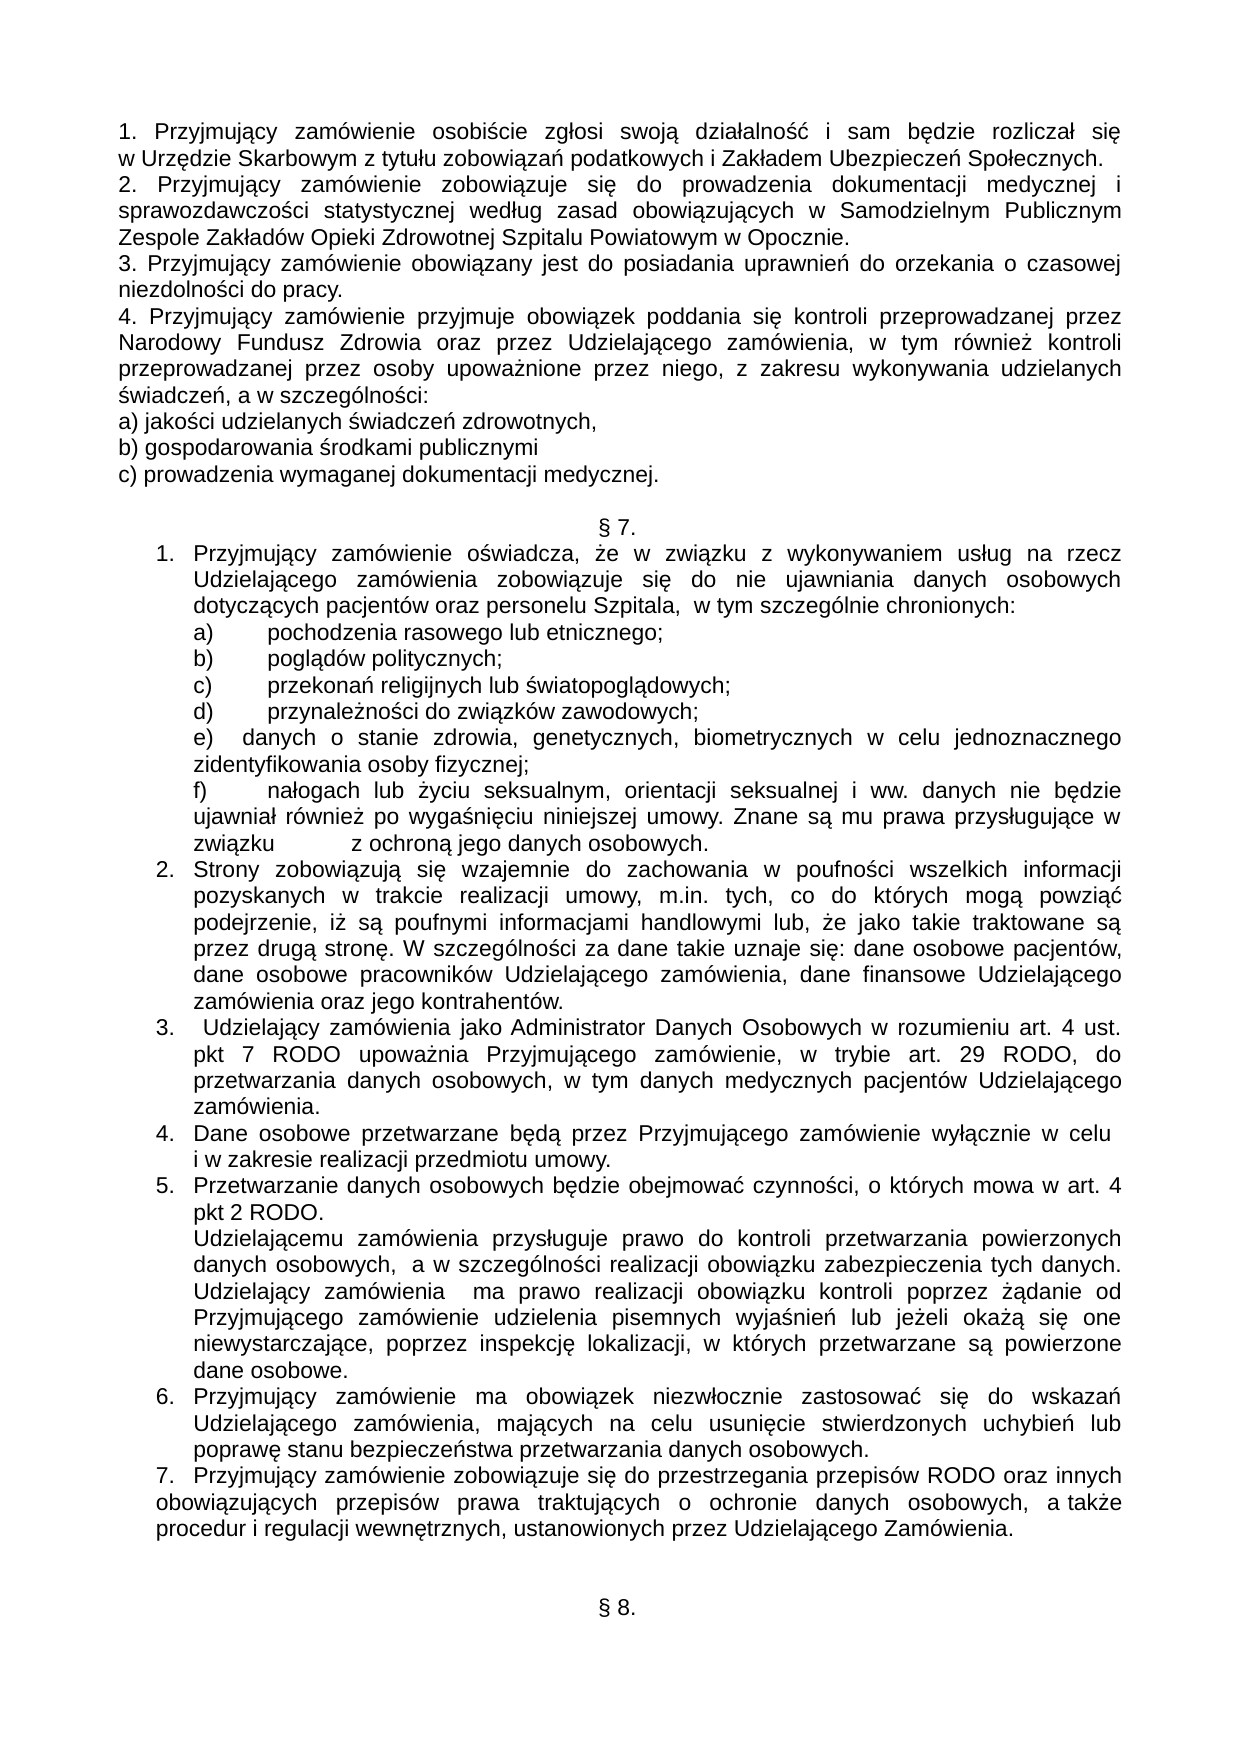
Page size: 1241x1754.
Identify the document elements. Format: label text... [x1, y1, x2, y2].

list d) przynależności do związków zawodowych; [156, 698, 1122, 724]
text b) gospodarowania środkami publicznymi [118, 434, 1122, 461]
list e) danych o stanie zdrowia, genetycznych, biometrycznych w celu jednoznacznego zidentyfikowania osoby fizycznej; [156, 724, 1122, 777]
text 1. Przyjmujący zamówienie osobiście zgłosi swoją działalność i sam będzie rozliczał się w Urzędzie Skarbowym z tytułu zobowiązań podatkowych i Zakładem Ubezpieczeń Społecznych. [118, 118, 1122, 171]
text c) prowadzenia wymaganej dokumentacji medycznej. [118, 461, 1122, 487]
text § 7. [118, 513, 1122, 540]
list Przyjmujący zamówienie zobowiązuje się do przestrzegania przepisów RODO oraz innych obowiązujących przepisów prawa traktujących o ochronie danych osobowych, a także procedur i regulacji wewnętrznych, ustanowionych przez Udzielającego Zamówienia. [156, 1462, 1122, 1541]
list Przyjmujący zamówienie oświadcza, że w związku z wykonywaniem usług na rzecz Udzielającego zamówienia zobowiązuje się do nie ujawniania danych osobowych dotyczących pacjentów oraz personelu Szpitala, w tym szczególnie chronionych: [156, 540, 1122, 619]
text a) jakości udzielanych świadczeń zdrowotnych, [118, 408, 1122, 434]
text 4. Przyjmujący zamówienie przyjmuje obowiązek poddania się kontroli przeprowadzanej przez Narodowy Fundusz Zdrowia oraz przez Udzielającego zamówienia, w tym również kontroli przeprowadzanej przez osoby upoważnione przez niego, z zakresu wykonywania udzielanych świadczeń, a w szczególności: [118, 303, 1122, 408]
text 3. Przyjmujący zamówienie obowiązany jest do posiadania uprawnień do orzekania o czasowej niezdolności do pracy. [118, 250, 1122, 303]
list b) poglądów politycznych; [156, 645, 1122, 672]
list f) nałogach lub życiu seksualnym, orientacji seksualnej i ww. danych nie będzie ujawniał również po wygaśnięciu niniejszej umowy. Znane są mu prawa przysługujące w związku z ochroną jego danych osobowych. [156, 777, 1122, 856]
text § 8. [118, 1594, 1122, 1620]
list a) pochodzenia rasowego lub etnicznego; [156, 619, 1122, 645]
list Przyjmujący zamówienie ma obowiązek niezwłocznie zastosować się do wskazań Udzielającego zamówienia, mających na celu usunięcie stwierdzonych uchybień lub poprawę stanu bezpieczeństwa przetwarzania danych osobowych. [156, 1383, 1122, 1462]
list Udzielającemu zamówienia przysługuje prawo do kontroli przetwarzania powierzonych danych osobowych, a w szczególności realizacji obowiązku zabezpieczenia tych danych. Udzielający zamówienia ma prawo realizacji obowiązku kontroli poprzez żądanie od Przyjmującego zamówienie udzielenia pisemnych wyjaśnień lub jeżeli okażą się one niewystarczające, poprzez inspekcję lokalizacji, w których przetwarzane są powierzone dane osobowe. [156, 1225, 1122, 1383]
text 2. Przyjmujący zamówienie zobowiązuje się do prowadzenia dokumentacji medycznej i sprawozdawczości statystycznej według zasad obowiązujących w Samodzielnym Publicznym Zespole Zakładów Opieki Zdrowotnej Szpitalu Powiatowym w Opocznie. [118, 171, 1122, 250]
list Przetwarzanie danych osobowych będzie obejmować czynności, o których mowa w art. 4 pkt 2 RODO. [156, 1172, 1122, 1225]
list Udzielający zamówienia jako Administrator Danych Osobowych w rozumieniu art. 4 ust. pkt 7 RODO upoważnia Przyjmującego zamówienie, w trybie art. 29 RODO, do przetwarzania danych osobowych, w tym danych medycznych pacjentów Udzielającego zamówienia. [156, 1014, 1122, 1119]
list c) przekonań religijnych lub światopoglądowych; [156, 672, 1122, 698]
list Dane osobowe przetwarzane będą przez Przyjmującego zamówienie wyłącznie w celu i w zakresie realizacji przedmiotu umowy. [156, 1119, 1122, 1172]
list Strony zobowiązują się wzajemnie do zachowania w poufności wszelkich informacji pozyskanych w trakcie realizacji umowy, m.in. tych, co do których mogą powziąć podejrzenie, iż są poufnymi informacjami handlowymi lub, że jako takie traktowane są przez drugą stronę. W szczególności za dane takie uznaje się: dane osobowe pacjentów, dane osobowe pracowników Udzielającego zamówienia, dane finansowe Udzielającego zamówienia oraz jego kontrahentów. [156, 856, 1122, 1014]
